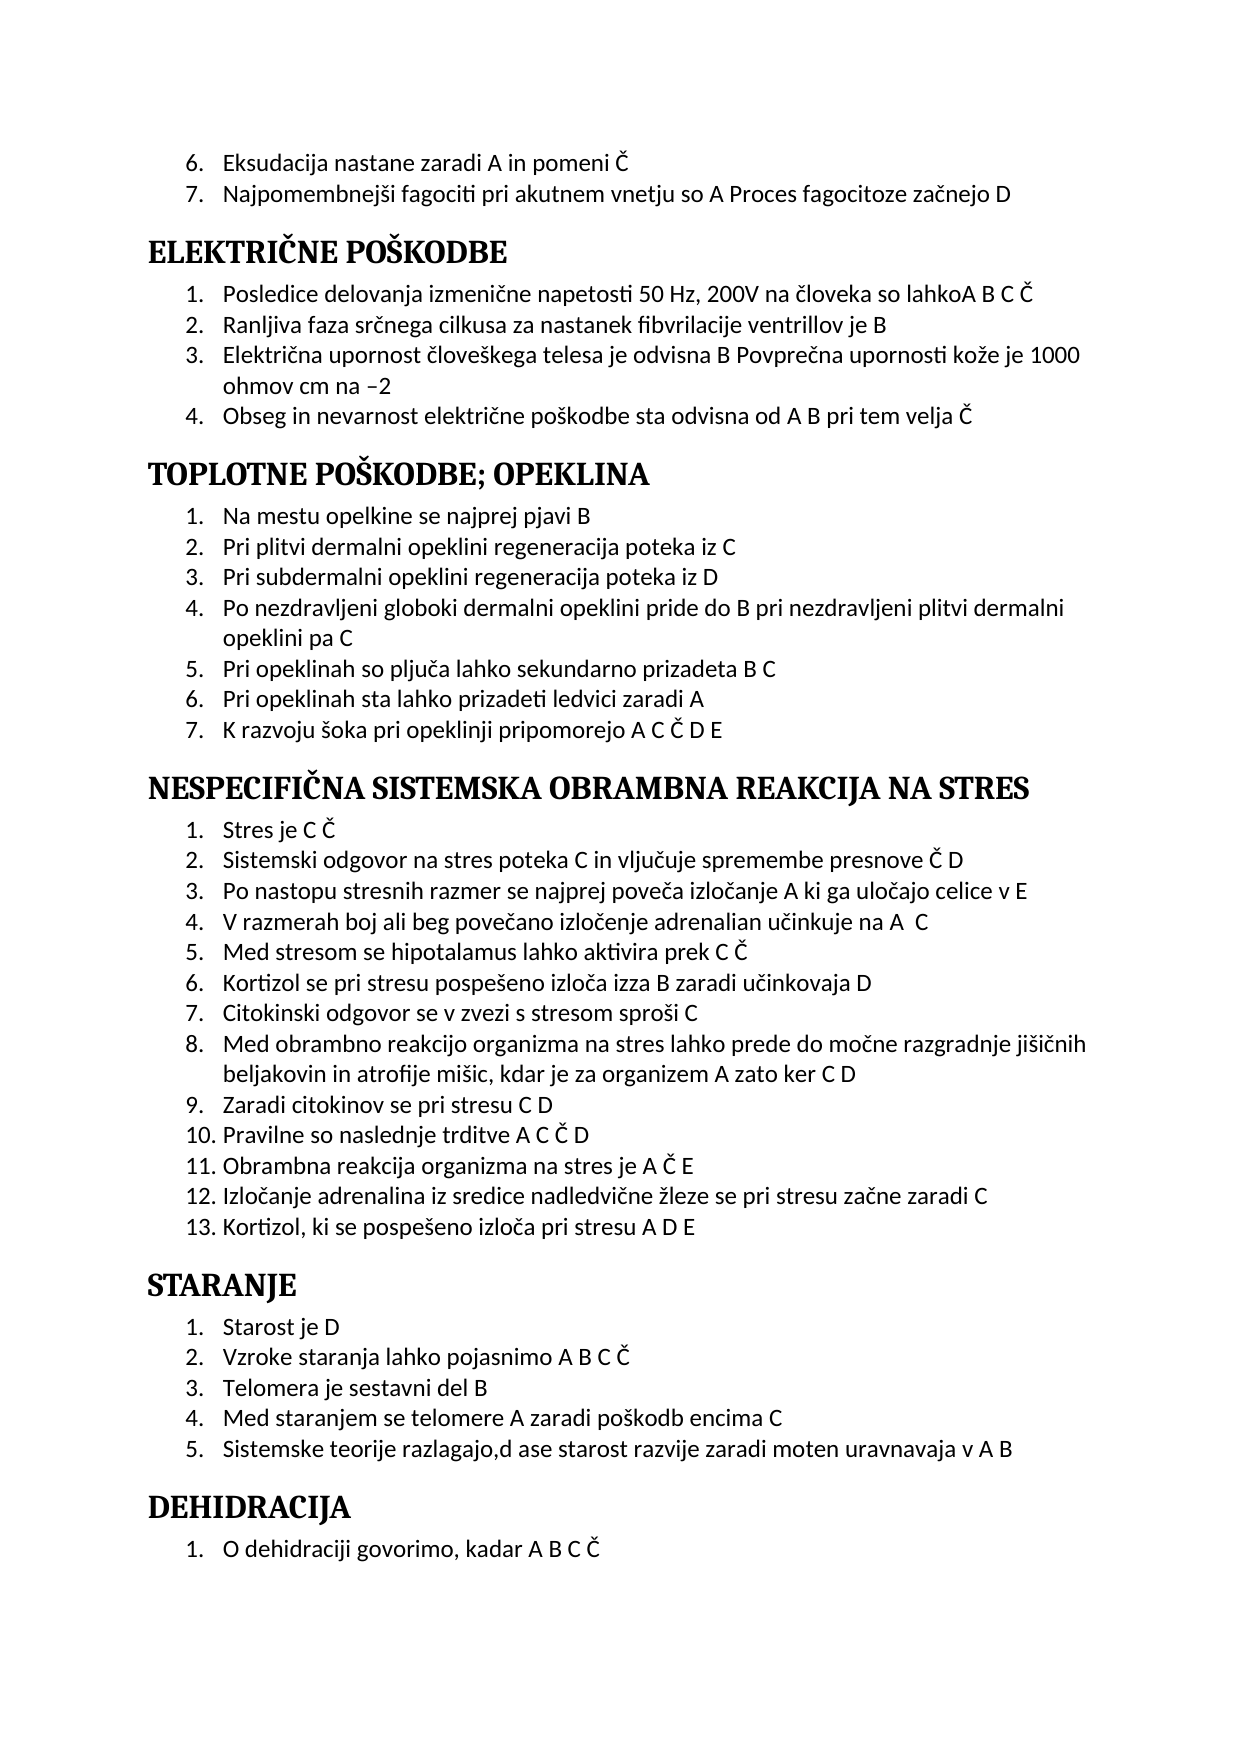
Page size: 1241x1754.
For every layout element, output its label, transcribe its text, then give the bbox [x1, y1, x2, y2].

list Ranljiva faza srčnega cilkusa za nastanek fibvrilacije ventrillov je B [185, 309, 1093, 339]
list Kortizol, ki se pospešeno izloča pri stresu A D E [185, 1211, 1093, 1241]
subtitle STARANJE [148, 1266, 1093, 1305]
list Telomera je sestavni del B [185, 1372, 1093, 1403]
list Citokinski odgovor se v zvezi s stresom sproši C [185, 997, 1093, 1028]
list Zaradi citokinov se pri stresu C D [185, 1089, 1093, 1119]
subtitle NESPECIFIČNA SISTEMSKA OBRAMBNA REAKCIJA NA STRES [148, 769, 1093, 808]
list Najpomembnejši fagociti pri akutnem vnetju so A Proces fagocitoze začnejo D [185, 178, 1093, 209]
list Med obrambno reakcijo organizma na stres lahko prede do močne razgradnje jišičnih beljakovin in atrofije mišic, kdar je za organizem A zato ker C D [185, 1028, 1093, 1089]
list Na mestu opelkine se najprej pjavi B [185, 500, 1093, 531]
list V razmerah boj ali beg povečano izločenje adrenalian učinkuje na A C [185, 906, 1093, 936]
list Med staranjem se telomere A zaradi poškodb encima C [185, 1403, 1093, 1433]
list O dehidraciji govorimo, kadar A B C Č [185, 1533, 1093, 1564]
list Stres je C Č [185, 814, 1093, 845]
list Posledice delovanja izmenične napetosti 50 Hz, 200V na človeka so lahkoA B C Č [185, 278, 1093, 309]
list Vzroke staranja lahko pojasnimo A B C Č [185, 1342, 1093, 1372]
list Obrambna reakcija organizma na stres je A Č E [185, 1150, 1093, 1180]
list Eksudacija nastane zaradi A in pomeni Č [185, 148, 1093, 178]
list Med stresom se hipotalamus lahko aktivira prek C Č [185, 936, 1093, 967]
list Starost je D [185, 1311, 1093, 1342]
list Pri plitvi dermalni opeklini regeneracija poteka iz C [185, 531, 1093, 561]
list Pravilne so naslednje trditve A C Č D [185, 1119, 1093, 1150]
list Kortizol se pri stresu pospešeno izloča izza B zaradi učinkovaja D [185, 967, 1093, 997]
list K razvoju šoka pri opeklinji pripomorejo A C Č D E [185, 714, 1093, 744]
list Sistemske teorije razlagajo,d ase starost razvije zaradi moten uravnavaja v A B [185, 1433, 1093, 1464]
subtitle ELEKTRIČNE POŠKODBE [148, 234, 1093, 272]
subtitle DEHIDRACIJA [148, 1489, 1093, 1527]
list Izločanje adrenalina iz sredice nadledvične žleze se pri stresu začne zaradi C [185, 1180, 1093, 1211]
subtitle TOPLOTNE POŠKODBE; OPEKLINA [148, 456, 1093, 494]
list Pri opeklinah so pljuča lahko sekundarno prizadeta B C [185, 653, 1093, 683]
list Po nezdravljeni globoki dermalni opeklini pride do B pri nezdravljeni plitvi dermalni opeklini pa C [185, 592, 1093, 653]
list Obseg in nevarnost električne poškodbe sta odvisna od A B pri tem velja Č [185, 400, 1093, 431]
list Električna upornost človeškega telesa je odvisna B Povprečna upornosti kože je 1000 ohmov cm na –2 [185, 339, 1093, 400]
list Pri opeklinah sta lahko prizadeti ledvici zaradi A [185, 683, 1093, 714]
list Sistemski odgovor na stres poteka C in vljučuje spremembe presnove Č D [185, 845, 1093, 875]
list Pri subdermalni opeklini regeneracija poteka iz D [185, 561, 1093, 592]
list Po nastopu stresnih razmer se najprej poveča izločanje A ki ga uločajo celice v E [185, 875, 1093, 906]
